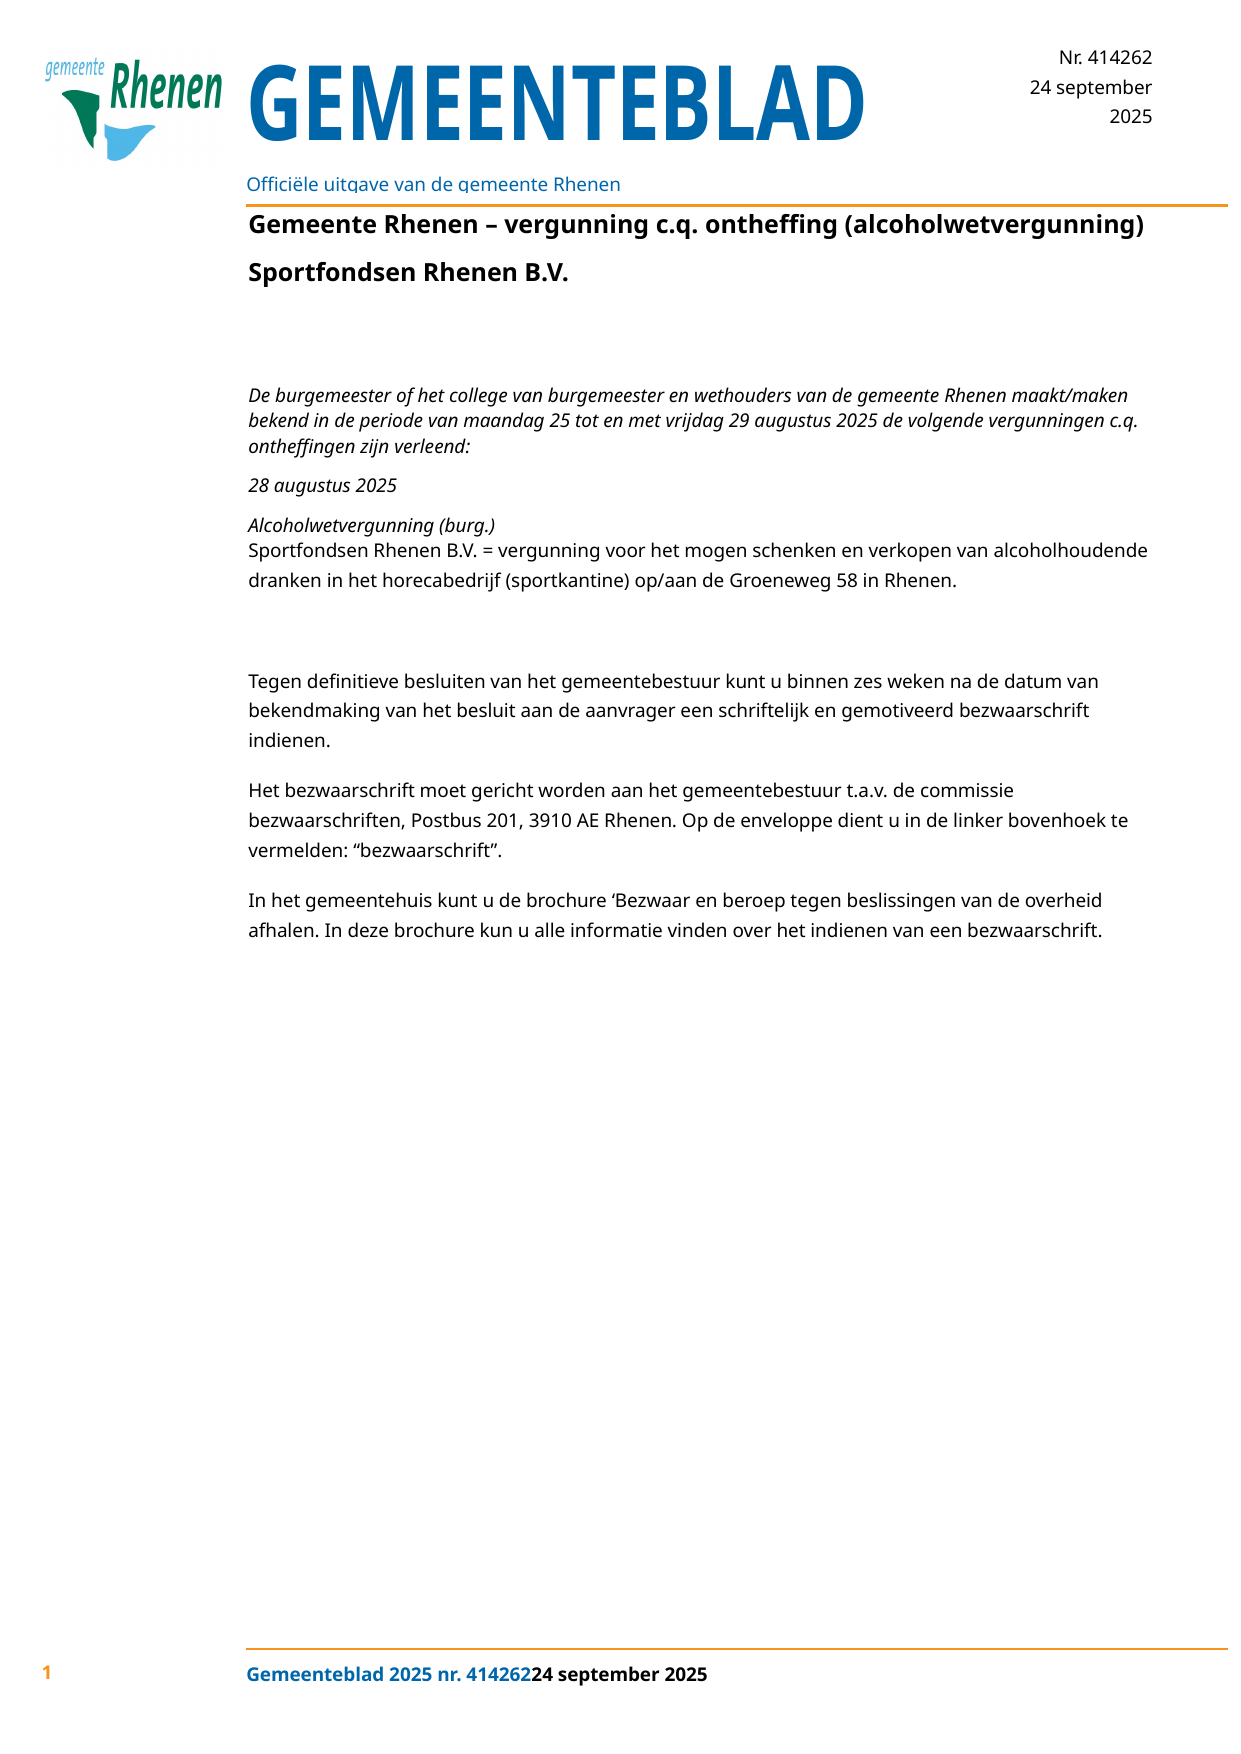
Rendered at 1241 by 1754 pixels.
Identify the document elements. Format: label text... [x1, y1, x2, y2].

text De burgemeester of het college van burgemeester en wethouders van de gemeente Rhenen maakt/maken bekend in de periode van maandag 25 tot en met vrijdag 29 augustus 2025 de volgende vergunningen c.q. ontheffingen zijn verleend: [248, 382, 1152, 459]
text Het bezwaarschrift moet gericht worden aan het gemeentebestuur t.a.v. de commissie bezwaarschriften, Postbus 201, 3910 AE Rhenen. Op de enveloppe dient u in de linker bovenhoek te vermelden: “bezwaarschrift”. [248, 778, 1152, 862]
text Tegen definitieve besluiten van het gemeentebestuur kunt u binnen zes weken na de datum van bekendmaking van het besluit aan de aanvrager een schriftelijk en gemotiveerd bezwaarschrift indienen. [248, 668, 1152, 753]
picture [41, 47, 231, 172]
text Alcoholwetvergunning (burg.) [248, 512, 1152, 538]
text 28 augustus 2025 [248, 473, 1152, 498]
text Gemeente Rhenen – vergunning c.q. ontheffing (alcoholwetvergunning) Sportfondsen Rhenen B.V. [248, 207, 1152, 288]
text Sportfondsen Rhenen B.V. = vergunning voor het mogen schenken en verkopen van alcoholhoudende dranken in het horecabedrijf (sportkantine) op/aan de Groeneweg 58 in Rhenen. [248, 538, 1152, 593]
text In het gemeentehuis kunt u de brochure ‘Bezwaar en beroep tegen beslissingen van de overheid afhalen. In deze brochure kun u alle informatie vinden over het indienen van een bezwaarschrift. [248, 887, 1152, 942]
